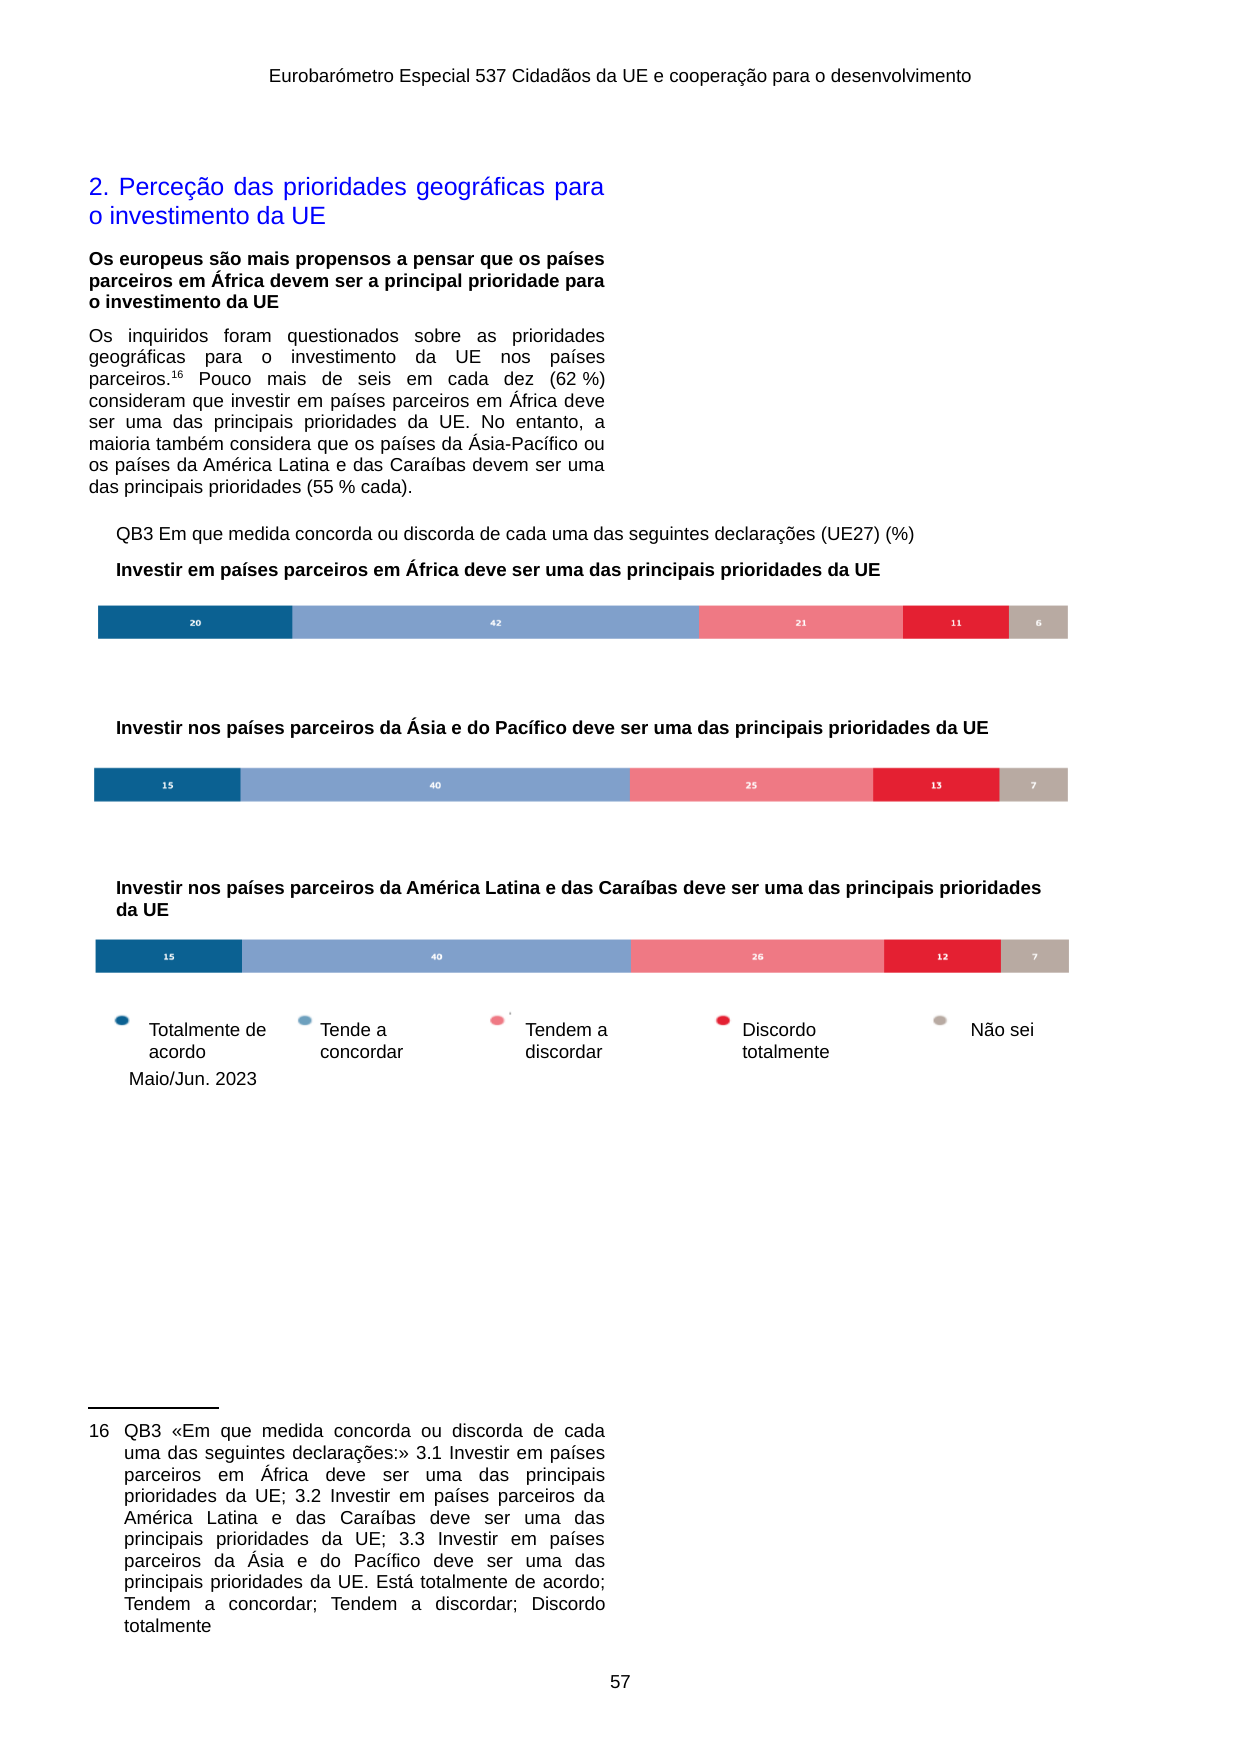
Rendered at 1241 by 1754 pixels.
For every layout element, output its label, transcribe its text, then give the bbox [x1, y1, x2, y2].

picture [93, 927, 1071, 978]
text Os europeus são mais propensos a pensar que os países parceiros em África devem ser a principal prioridade para o investimento da UE [88, 248, 605, 313]
subtitle 2. Perceção das prioridades geográficas para o investimento da UE [88, 172, 605, 230]
picture [88, 587, 1071, 661]
text Os inquiridos foram questionados sobre as prioridades geográficas para o investimento da UE nos países parceiros. Pouco mais de seis em cada dez (62 %) consideram que investir em países parceiros em África deve ser uma das principais prioridades da UE. No entanto, a maioria também considera que os países da Ásia-Pacífico ou os países da América Latina e das Caraíbas devem ser uma das principais prioridades (55 % cada). [88, 325, 605, 497]
picture [91, 757, 1071, 812]
picture [87, 1000, 956, 1043]
text QB3 «Em que medida concorda ou discorda de cada uma das seguintes declarações:» 3.1 Investir em países parceiros em África deve ser uma das principais prioridades da UE; 3.2 Investir em países parceiros da América Latina e das Caraíbas deve ser uma das principais prioridades da UE; 3.3 Investir em países parceiros da Ásia e do Pacífico deve ser uma das principais prioridades da UE. Está totalmente de acordo; Tendem a concordar; Tendem a discordar; Discordo totalmente [88, 1420, 605, 1636]
